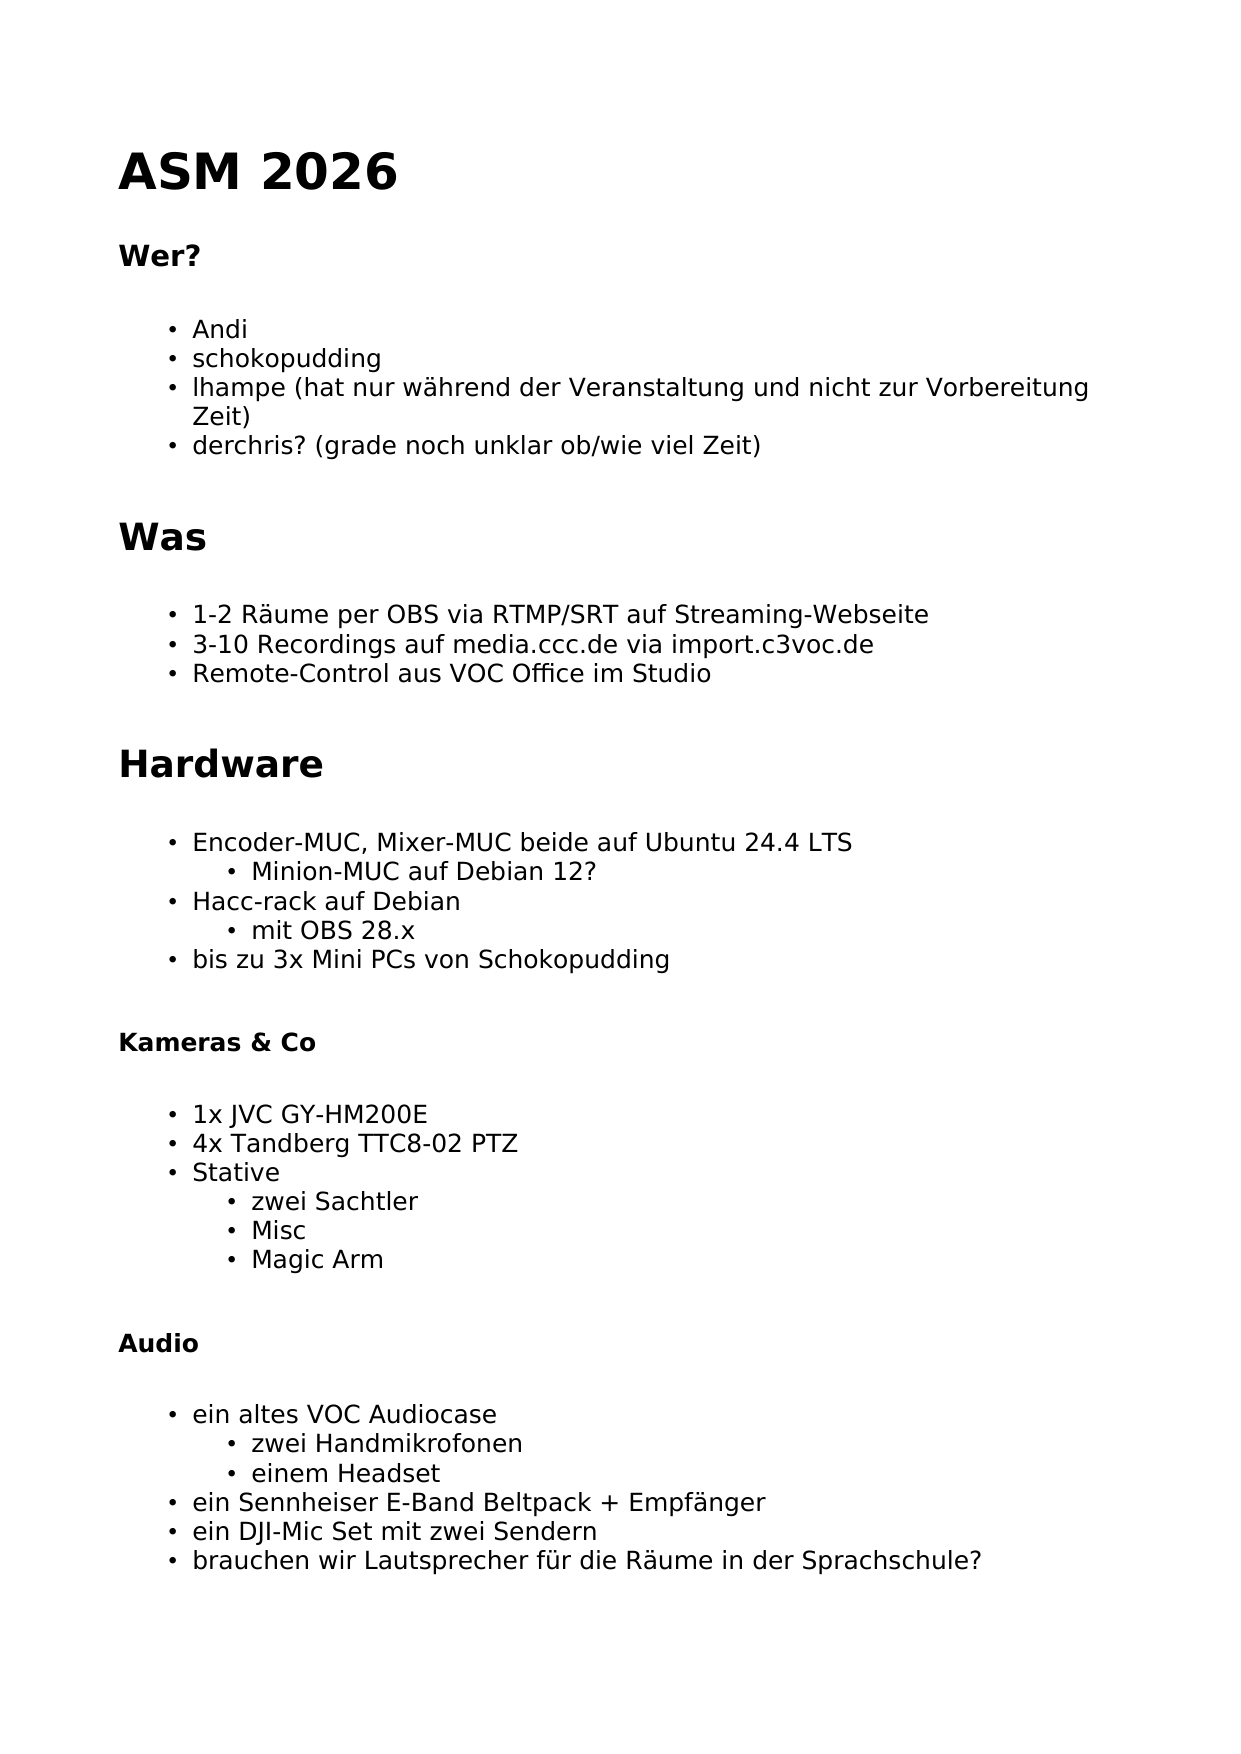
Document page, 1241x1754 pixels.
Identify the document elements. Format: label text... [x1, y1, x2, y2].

list lhampe (hat nur während der Veranstaltung und nicht zur Vorbereitung Zeit) [177, 373, 1122, 431]
list Misc [236, 1216, 1122, 1246]
subtitle Audio [118, 1329, 1122, 1358]
list 1x JVC GY-HM200E [177, 1100, 1122, 1129]
list brauchen wir Lautsprecher für die Räume in der Sprachschule? [177, 1546, 1122, 1575]
list schokopudding [177, 344, 1122, 373]
subtitle Wer? [118, 239, 1122, 273]
subtitle Hardware [118, 743, 1122, 786]
list Hacc-rack auf Debian [177, 887, 1122, 916]
list einem Headset [236, 1459, 1122, 1488]
list Andi [177, 315, 1122, 344]
list derchris? (grade noch unklar ob/wie viel Zeit) [177, 431, 1122, 461]
list 3-10 Recordings auf media.ccc.de via import.c3voc.de [177, 630, 1122, 659]
list bis zu 3x Mini PCs von Schokopudding [177, 945, 1122, 974]
list 1-2 Räume per OBS via RTMP/SRT auf Streaming-Webseite [177, 601, 1122, 630]
list Encoder-MUC, Mixer-MUC beide auf Ubuntu 24.4 LTS [177, 828, 1122, 857]
list Stative [177, 1158, 1122, 1187]
subtitle Kameras & Co [118, 1029, 1122, 1058]
list zwei Sachtler [236, 1187, 1122, 1216]
list Remote-Control aus VOC Office im Studio [177, 659, 1122, 688]
list mit OBS 28.x [236, 916, 1122, 945]
list 4x Tandberg TTC8-02 PTZ [177, 1129, 1122, 1158]
list ein DJI-Mic Set mit zwei Sendern [177, 1517, 1122, 1546]
subtitle Was [118, 515, 1122, 559]
subtitle ASM 2026 [118, 143, 1122, 201]
list Minion-MUC auf Debian 12? [236, 857, 1122, 887]
list ein altes VOC Audiocase [177, 1400, 1122, 1429]
list Magic Arm [236, 1246, 1122, 1275]
list ein Sennheiser E-Band Beltpack + Empfänger [177, 1488, 1122, 1517]
list zwei Handmikrofonen [236, 1429, 1122, 1459]
